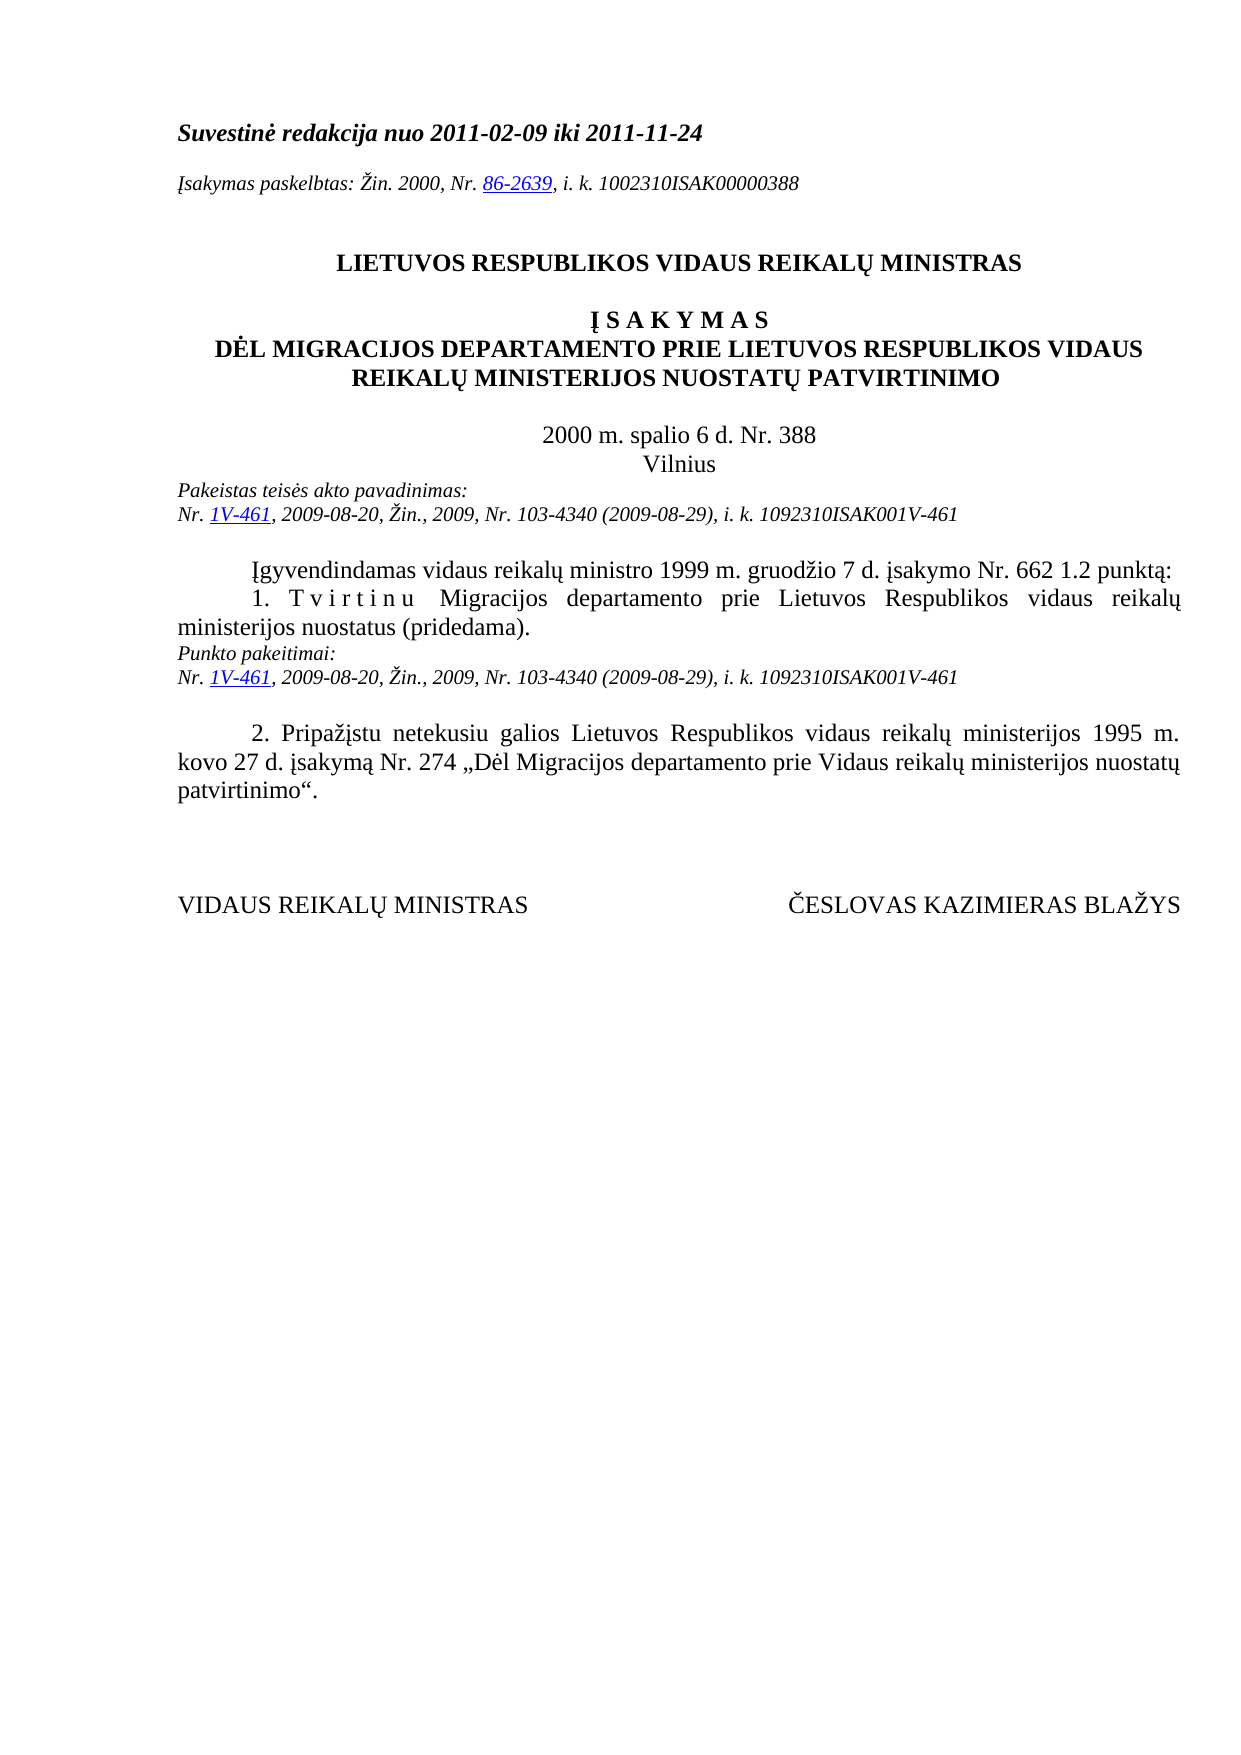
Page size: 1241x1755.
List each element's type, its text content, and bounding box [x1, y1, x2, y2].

text Punkto pakeitimai: [177, 641, 1181, 665]
text LIETUVOS RESPUBLIKOS VIDAUS REIKALŲ MINISTRAS [177, 248, 1181, 277]
text Įsakymas paskelbtas: Žin. 2000, Nr. 86-2639, i. k. 1002310ISAK00000388 [177, 171, 1181, 195]
text Nr. 1V-461, 2009-08-20, Žin., 2009, Nr. 103-4340 (2009-08-29), i. k. 1092310ISAK001V-461 [177, 502, 1181, 526]
text 1. Tvirtinu Migracijos departamento prie Lietuvos Respublikos vidaus reikalų ministerijos nuostatus (pridedama). [177, 583, 1181, 641]
text 2000 m. spalio 6 d. Nr. 388 [177, 420, 1181, 449]
text Pakeistas teisės akto pavadinimas: [177, 478, 1181, 502]
text DĖL MIGRACIJOS DEPARTAMENTO PRIE LIETUVOS RESPUBLIKOS VIDAUS REIKALŲ MINISTERIJOS NUOSTATŲ PATVIRTINIMO [177, 334, 1181, 392]
text 2. Pripažįstu netekusiu galios Lietuvos Respublikos vidaus reikalų ministerijos 1995 m. kovo 27 d. įsakymą Nr. 274 „Dėl Migracijos departamento prie Vidaus reikalų ministerijos nuostatų patvirtinimo“. [177, 718, 1181, 804]
text Įgyvendindamas vidaus reikalų ministro 1999 m. gruodžio 7 d. įsakymo Nr. 662 1.2 punktą: [177, 555, 1181, 583]
text Suvestinė redakcija nuo 2011-02-09 iki 2011-11-24 [177, 118, 1181, 147]
text Vilnius [177, 449, 1181, 478]
text Nr. 1V-461, 2009-08-20, Žin., 2009, Nr. 103-4340 (2009-08-29), i. k. 1092310ISAK001V-461 [177, 665, 1181, 689]
text Į S A K Y M A S [177, 305, 1181, 334]
text VIDAUS REIKALŲ MINISTRAS ČESLOVAS KAZIMIERAS BLAŽYS [177, 890, 1181, 919]
